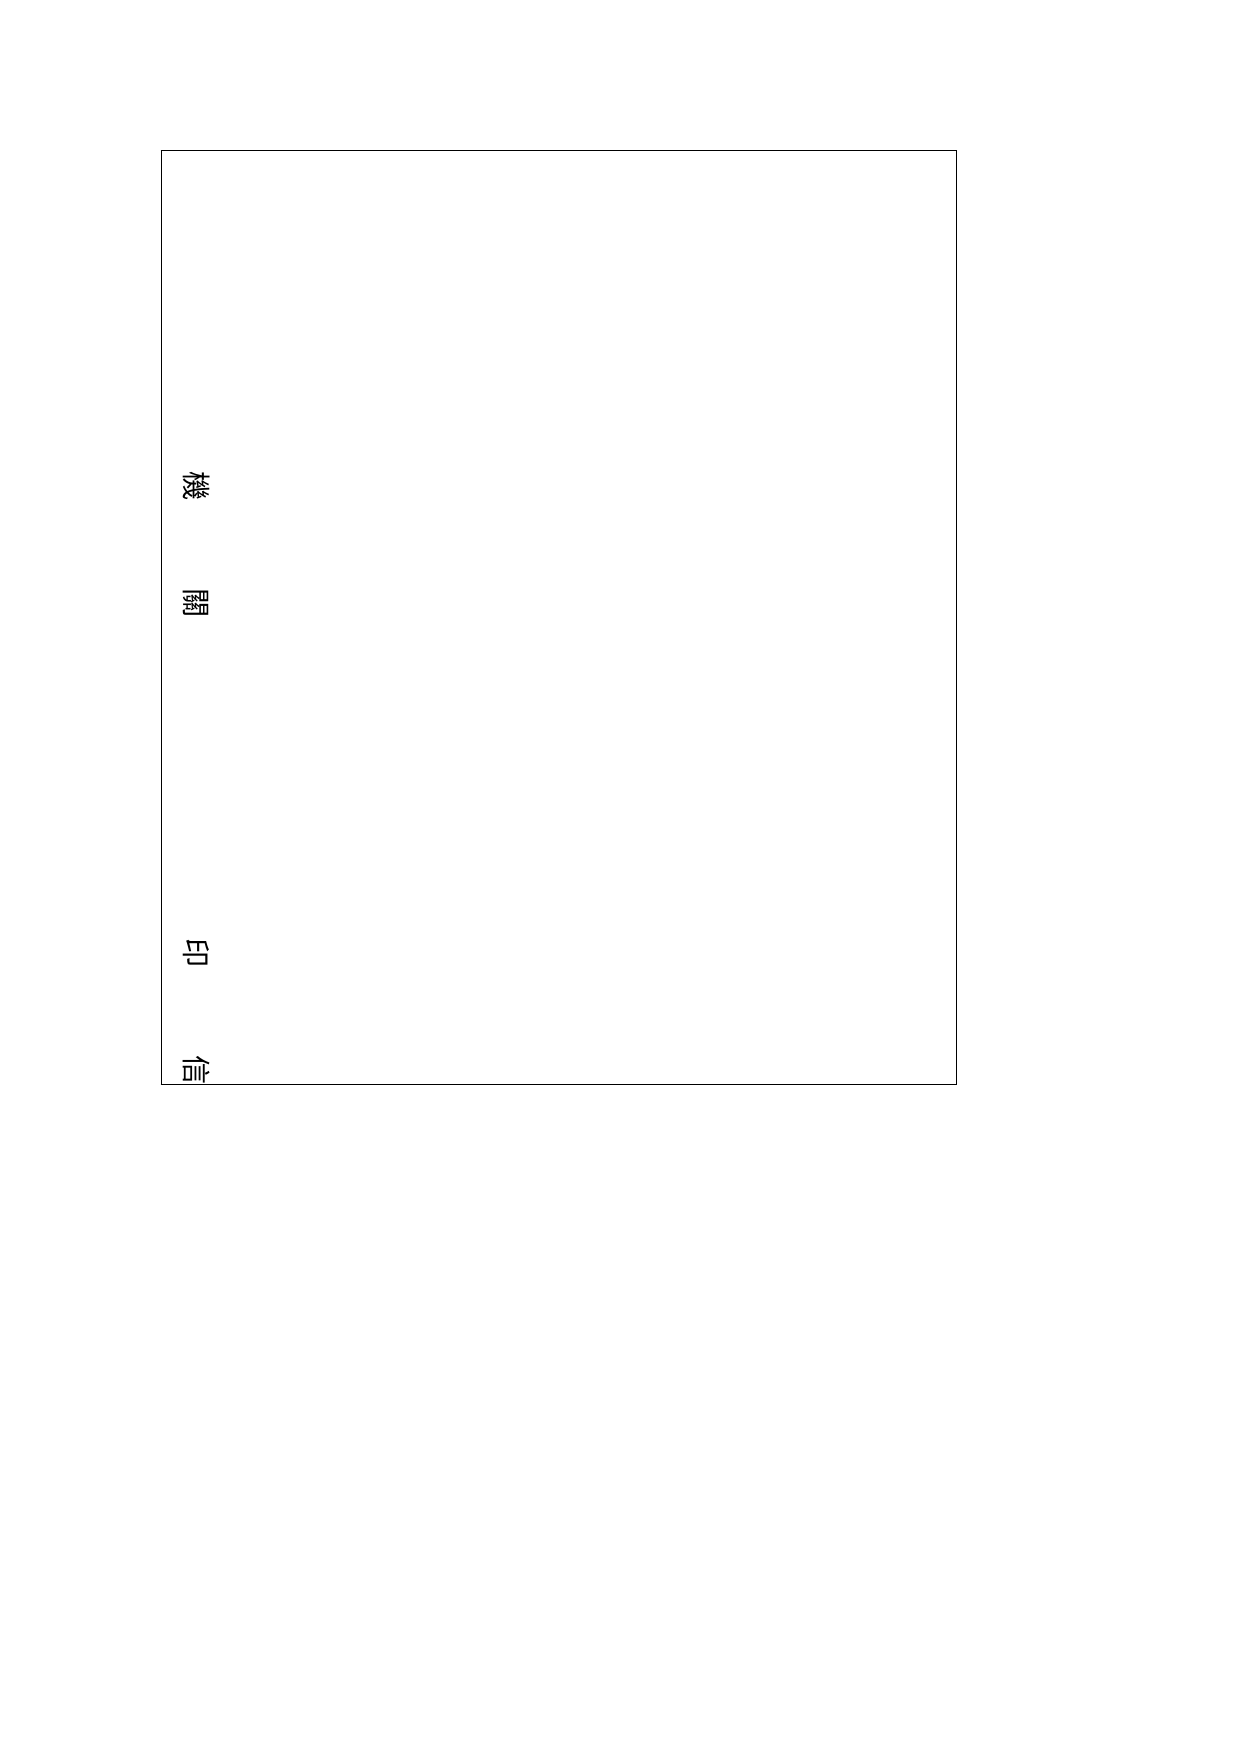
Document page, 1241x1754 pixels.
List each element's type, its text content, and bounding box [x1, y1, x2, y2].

table_header （被請求賠償機關全銜）拒絕賠償理由書 年賠議字第 號 請求權人○○○ 性 別： 出生年月日： 身分證統一編號：▏▏▏▏▏▏▏▏▏▏▏▏▏ 出生地： 職業： 住（居）所： 代理人○○○ 性別： 出生年月日： 身分證統一編號：▏▏▏▏▏▏▏▏▏▏▏▏▏ 出生地： 職業： 住（居）所： 被請求賠償機關（名稱及所在地） 代表人（姓名及住所或居所） 本件請求意旨（ 年 月 日收文）略稱………………………。 按……………………………………依國家賠償法施行細則第十九條之規定，應予拒絕賠償。 （被請求賠償機關首長職稱）○○○ 機 關 印 信 中 華 民 國 年 月 日 [162, 151, 956, 1084]
